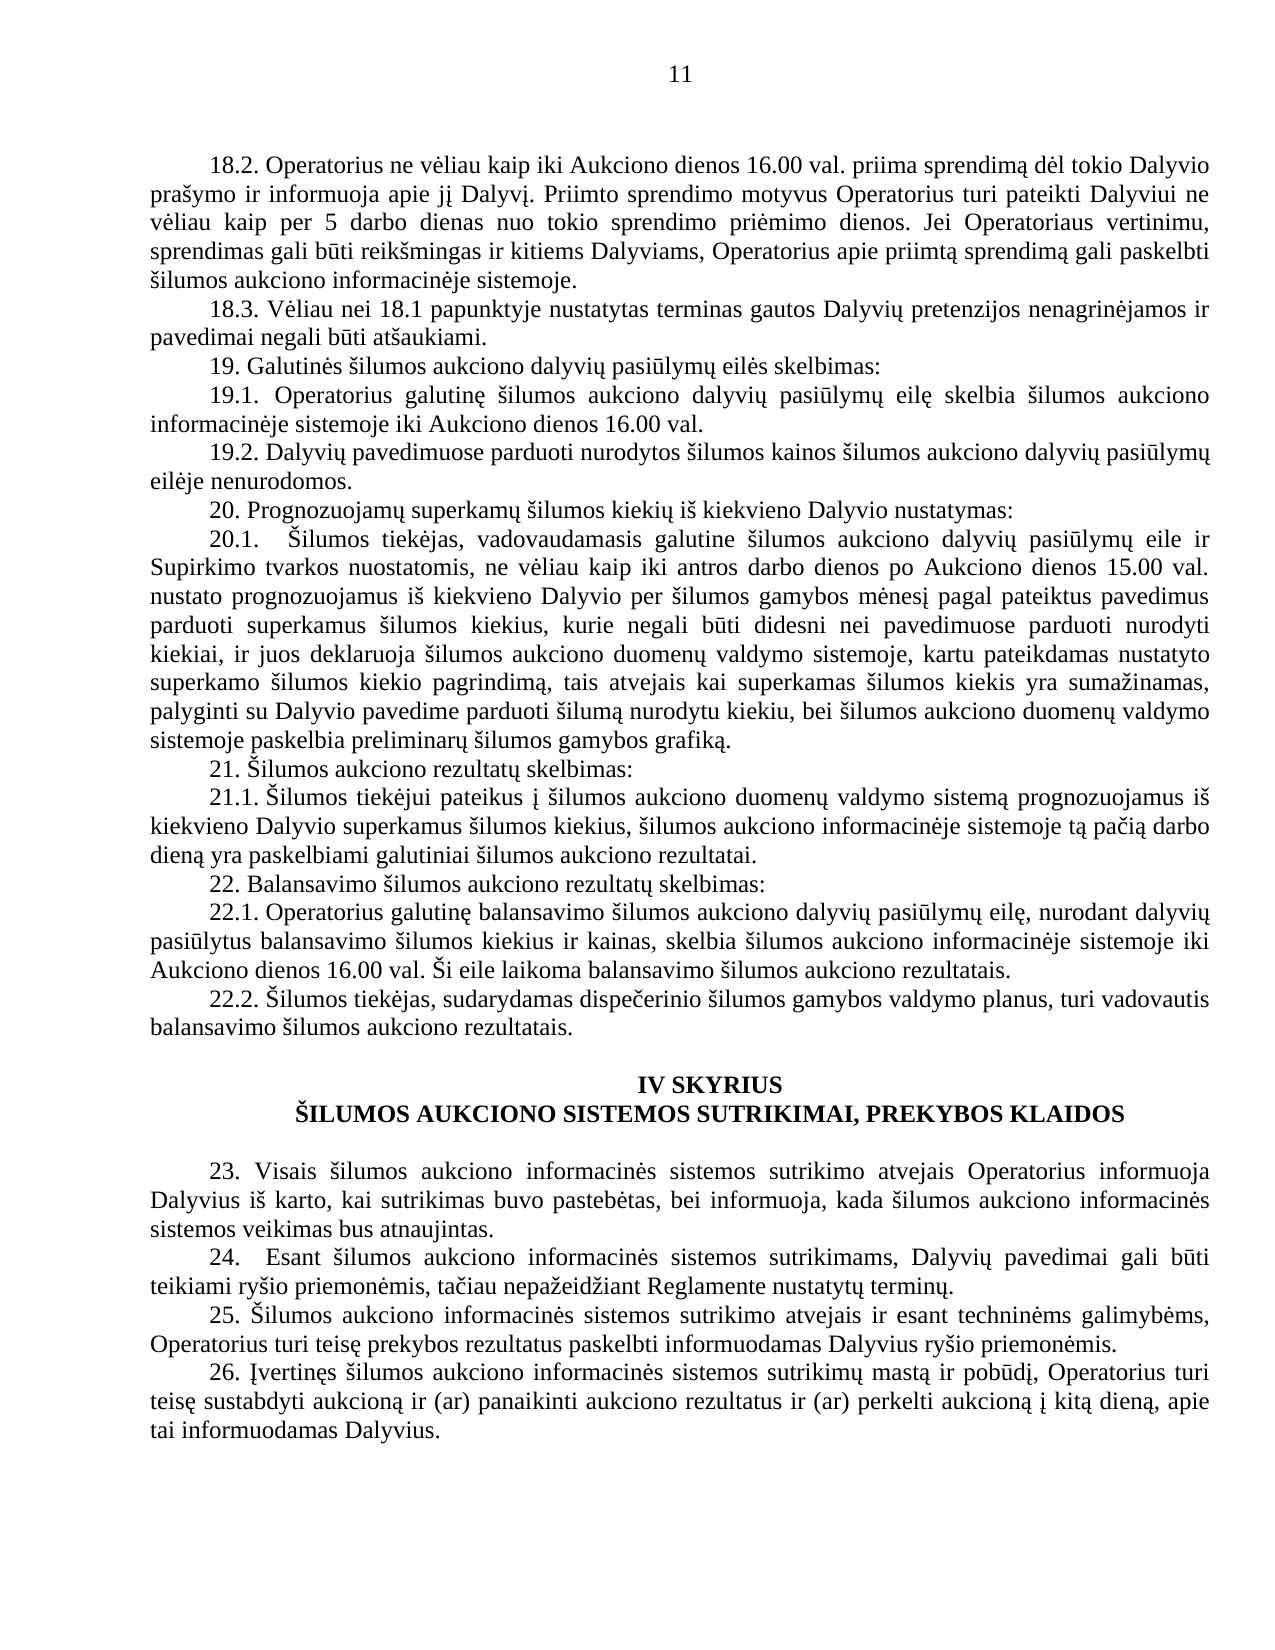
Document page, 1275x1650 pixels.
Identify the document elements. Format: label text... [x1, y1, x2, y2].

text 18.2. Operatorius ne vėliau kaip iki Aukciono dienos 16.00 val. priima sprendimą dėl tokio Dalyvio prašymo ir informuoja apie jį Dalyvį. Priimto sprendimo motyvus Operatorius turi pateikti Dalyviui ne vėliau kaip per 5 darbo dienas nuo tokio sprendimo priėmimo dienos. Jei Operatoriaus vertinimu, sprendimas gali būti reikšmingas ir kitiems Dalyviams, Operatorius apie priimtą sprendimą gali paskelbti šilumos aukciono informacinėje sistemoje. [150, 150, 1211, 294]
text 21.1. Šilumos tiekėjui pateikus į šilumos aukciono duomenų valdymo sistemą prognozuojamus iš kiekvieno Dalyvio superkamus šilumos kiekius, šilumos aukciono informacinėje sistemoje tą pačią darbo dieną yra paskelbiami galutiniai šilumos aukciono rezultatai. [150, 782, 1211, 869]
text 23. Visais šilumos aukciono informacinės sistemos sutrikimo atvejais Operatorius informuoja Dalyvius iš karto, kai sutrikimas buvo pastebėtas, bei informuoja, kada šilumos aukciono informacinės sistemos veikimas bus atnaujintas. [150, 1156, 1211, 1242]
text 21. Šilumos aukciono rezultatų skelbimas: [150, 754, 1211, 782]
text 20. Prognozuojamų superkamų šilumos kiekių iš kiekvieno Dalyvio nustatymas: [150, 495, 1211, 524]
text 26. Įvertinęs šilumos aukciono informacinės sistemos sutrikimų mastą ir pobūdį, Operatorius turi teisę sustabdyti aukcioną ir (ar) panaikinti aukciono rezultatus ir (ar) perkelti aukcioną į kitą dieną, apie tai informuodamas Dalyvius. [150, 1357, 1211, 1444]
text 20.1. Šilumos tiekėjas, vadovaudamasis galutine šilumos aukciono dalyvių pasiūlymų eile ir Supirkimo tvarkos nuostatomis, ne vėliau kaip iki antros darbo dienos po Aukciono dienos 15.00 val. nustato prognozuojamus iš kiekvieno Dalyvio per šilumos gamybos mėnesį pagal pateiktus pavedimus parduoti superkamus šilumos kiekius, kurie negali būti didesni nei pavedimuose parduoti nurodyti kiekiai, ir juos deklaruoja šilumos aukciono duomenų valdymo sistemoje, kartu pateikdamas nustatyto superkamo šilumos kiekio pagrindimą, tais atvejais kai superkamas šilumos kiekis yra sumažinamas, palyginti su Dalyvio pavedime parduoti šilumą nurodytu kiekiu, bei šilumos aukciono duomenų valdymo sistemoje paskelbia preliminarų šilumos gamybos grafiką. [150, 524, 1211, 754]
text 22.1. Operatorius galutinę balansavimo šilumos aukciono dalyvių pasiūlymų eilę, nurodant dalyvių pasiūlytus balansavimo šilumos kiekius ir kainas, skelbia šilumos aukciono informacinėje sistemoje iki Aukciono dienos 16.00 val. Ši eile laikoma balansavimo šilumos aukciono rezultatais. [150, 897, 1211, 984]
text ŠILUMOS AUKCIONO SISTEMOS SUTRIKIMAI, PREKYBOS KLAIDOS [150, 1099, 1211, 1127]
text 24. Esant šilumos aukciono informacinės sistemos sutrikimams, Dalyvių pavedimai gali būti teikiami ryšio priemonėmis, tačiau nepažeidžiant Reglamente nustatytų terminų. [150, 1242, 1211, 1300]
text 22.2. Šilumos tiekėjas, sudarydamas dispečerinio šilumos gamybos valdymo planus, turi vadovautis balansavimo šilumos aukciono rezultatais. [150, 984, 1211, 1041]
text 19.1. Operatorius galutinę šilumos aukciono dalyvių pasiūlymų eilę skelbia šilumos aukciono informacinėje sistemoje iki Aukciono dienos 16.00 val. [150, 380, 1211, 437]
text 19. Galutinės šilumos aukciono dalyvių pasiūlymų eilės skelbimas: [150, 351, 1211, 380]
text 19.2. Dalyvių pavedimuose parduoti nurodytos šilumos kainos šilumos aukciono dalyvių pasiūlymų eilėje nenurodomos. [150, 437, 1211, 495]
text 25. Šilumos aukciono informacinės sistemos sutrikimo atvejais ir esant techninėms galimybėms, Operatorius turi teisę prekybos rezultatus paskelbti informuodamas Dalyvius ryšio priemonėmis. [150, 1300, 1211, 1357]
text 22. Balansavimo šilumos aukciono rezultatų skelbimas: [150, 869, 1211, 897]
text 18.3. Vėliau nei 18.1 papunktyje nustatytas terminas gautos Dalyvių pretenzijos nenagrinėjamos ir pavedimai negali būti atšaukiami. [150, 294, 1211, 351]
text IV SKYRIUS [150, 1070, 1211, 1099]
